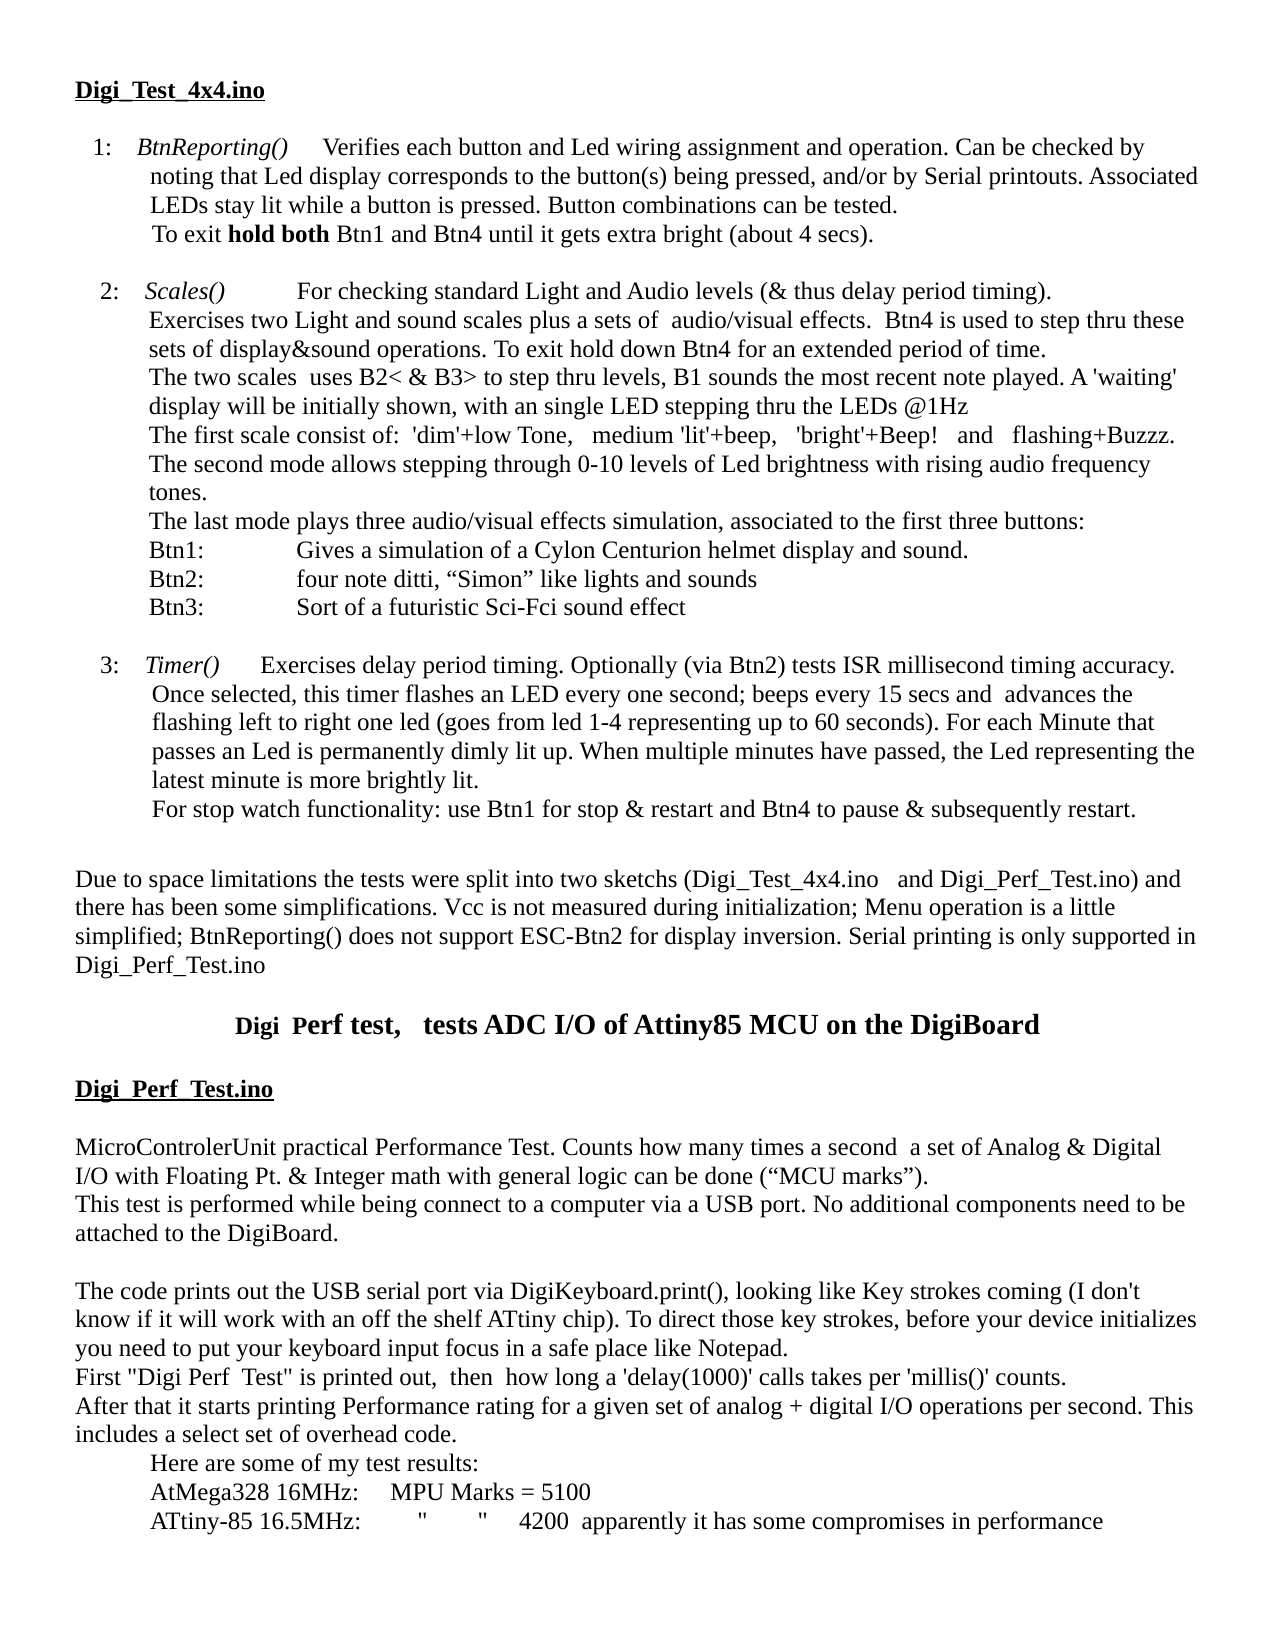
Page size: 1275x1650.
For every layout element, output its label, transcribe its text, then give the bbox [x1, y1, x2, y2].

text The last mode plays three audio/visual effects simulation, associated to the first three buttons: [148, 506, 1200, 535]
text The two scales uses B2< & B3> to step thru levels, B1 sounds the most recent note played. A 'waiting' display will be initially shown, with an single LED stepping thru the LEDs @1Hz [148, 362, 1200, 420]
text To exit hold both Btn1 and Btn4 until it gets extra bright (about 4 secs). [152, 219, 1200, 247]
text Digi_Test_4x4.ino [75, 75, 1200, 104]
text Digi Perf test, tests ADC I/O of Attiny85 MCU on the DigiBoard [75, 1007, 1200, 1041]
text Exercises two Light and sound scales plus a sets of audio/visual effects. Btn4 is used to step thru these sets of display&sound operations. To exit hold down Btn4 for an extended period of time. [148, 305, 1200, 362]
text AtMega328 16MHz: MPU Marks = 5100 [150, 1477, 1200, 1506]
text After that it starts printing Performance rating for a given set of analog + digital I/O operations per second. This includes a select set of overhead code. [75, 1391, 1200, 1448]
text This test is performed while being connect to a computer via a USB port. No additional components need to be attached to the DigiBoard. [75, 1189, 1200, 1247]
text 1: BtnReporting() Verifies each button and Led wiring assignment and operation. Can be checked by noting that Led display corresponds to the button(s) being pressed, and/or by Serial printouts. Associated LEDs stay lit while a button is pressed. Button combinations can be tested. [73, 132, 1200, 219]
text Btn1: Gives a simulation of a Cylon Centurion helmet display and sound. [148, 535, 1200, 564]
text Btn2: four note ditti, “Simon” like lights and sounds [148, 564, 1200, 592]
text The code prints out the USB serial port via DigiKeyboard.print(), looking like Key strokes coming (I don't know if it will work with an off the shelf ATtiny chip). To direct those key strokes, before your device initializes you need to put your keyboard input focus in a safe place like Notepad. [75, 1276, 1200, 1362]
text MicroControlerUnit practical Performance Test. Counts how many times a second a set of Analog & Digital I/O with Floating Pt. & Integer math with general logic can be done (“MCU marks”). [75, 1132, 1200, 1189]
text 2: Scales() For checking standard Light and Audio levels (& thus delay period timing). [75, 276, 1200, 305]
text The second mode allows stepping through 0-10 levels of Led brightness with rising audio frequency tones. [148, 449, 1200, 506]
text Digi_Perf_Test.ino [75, 1074, 1200, 1103]
text Once selected, this timer flashes an LED every one second; beeps every 15 secs and advances the flashing left to right one led (goes from led 1-4 representing up to 60 seconds). For each Minute that passes an Led is permanently dimly lit up. When multiple minutes have passed, the Led representing the latest minute is more brightly lit. For stop watch functionality: use Btn1 for stop & restart and Btn4 to pause & subsequently restart. [152, 679, 1200, 851]
text First "Digi Perf Test" is printed out, then how long a 'delay(1000)' calls takes per 'millis()' counts. [75, 1362, 1200, 1391]
text Due to space limitations the tests were split into two sketchs (Digi_Test_4x4.ino and Digi_Perf_Test.ino) and there has been some simplifications. Vcc is not measured during initialization; Menu operation is a little simplified; BtnReporting() does not support ESC-Btn2 for display inversion. Serial printing is only supported in Digi_Perf_Test.ino [75, 864, 1200, 979]
text ATtiny-85 16.5MHz: " " 4200 apparently it has some compromises in performance [150, 1506, 1200, 1534]
text The first scale consist of: 'dim'+low Tone, medium 'lit'+beep, 'bright'+Beep! and flashing+Buzzz. [148, 420, 1200, 449]
text 3: Timer() Exercises delay period timing. Optionally (via Btn2) tests ISR millisecond timing accuracy. [75, 650, 1200, 679]
text Btn3: Sort of a futuristic Sci-Fci sound effect [148, 592, 1200, 621]
text Here are some of my test results: [150, 1448, 1200, 1477]
